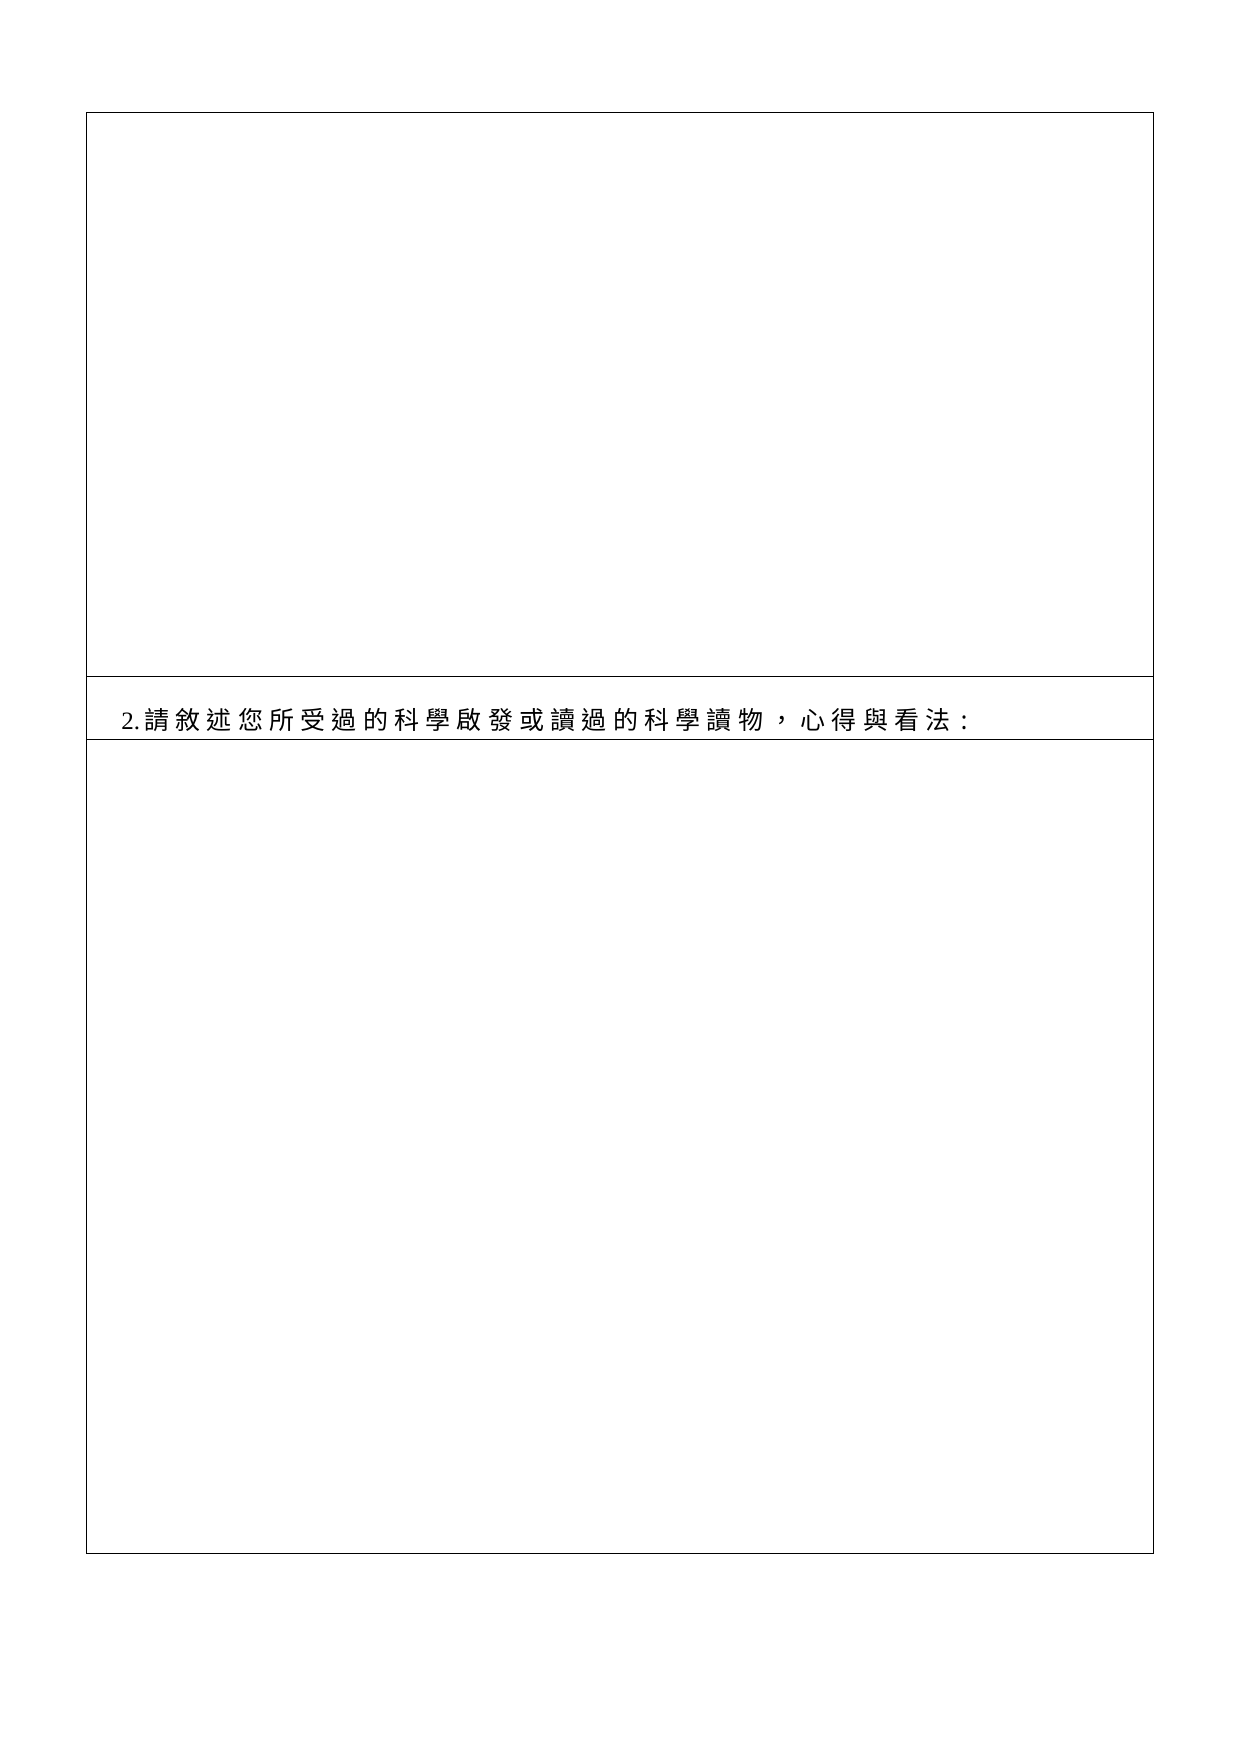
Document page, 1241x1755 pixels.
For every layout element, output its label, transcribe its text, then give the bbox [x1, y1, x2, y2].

table_cell 2.請敘述您所受過的科學啟發或讀過的科學讀物，心得與看法: [87, 677, 1153, 739]
table_cell [87, 113, 1153, 676]
table_cell [87, 740, 1153, 1553]
